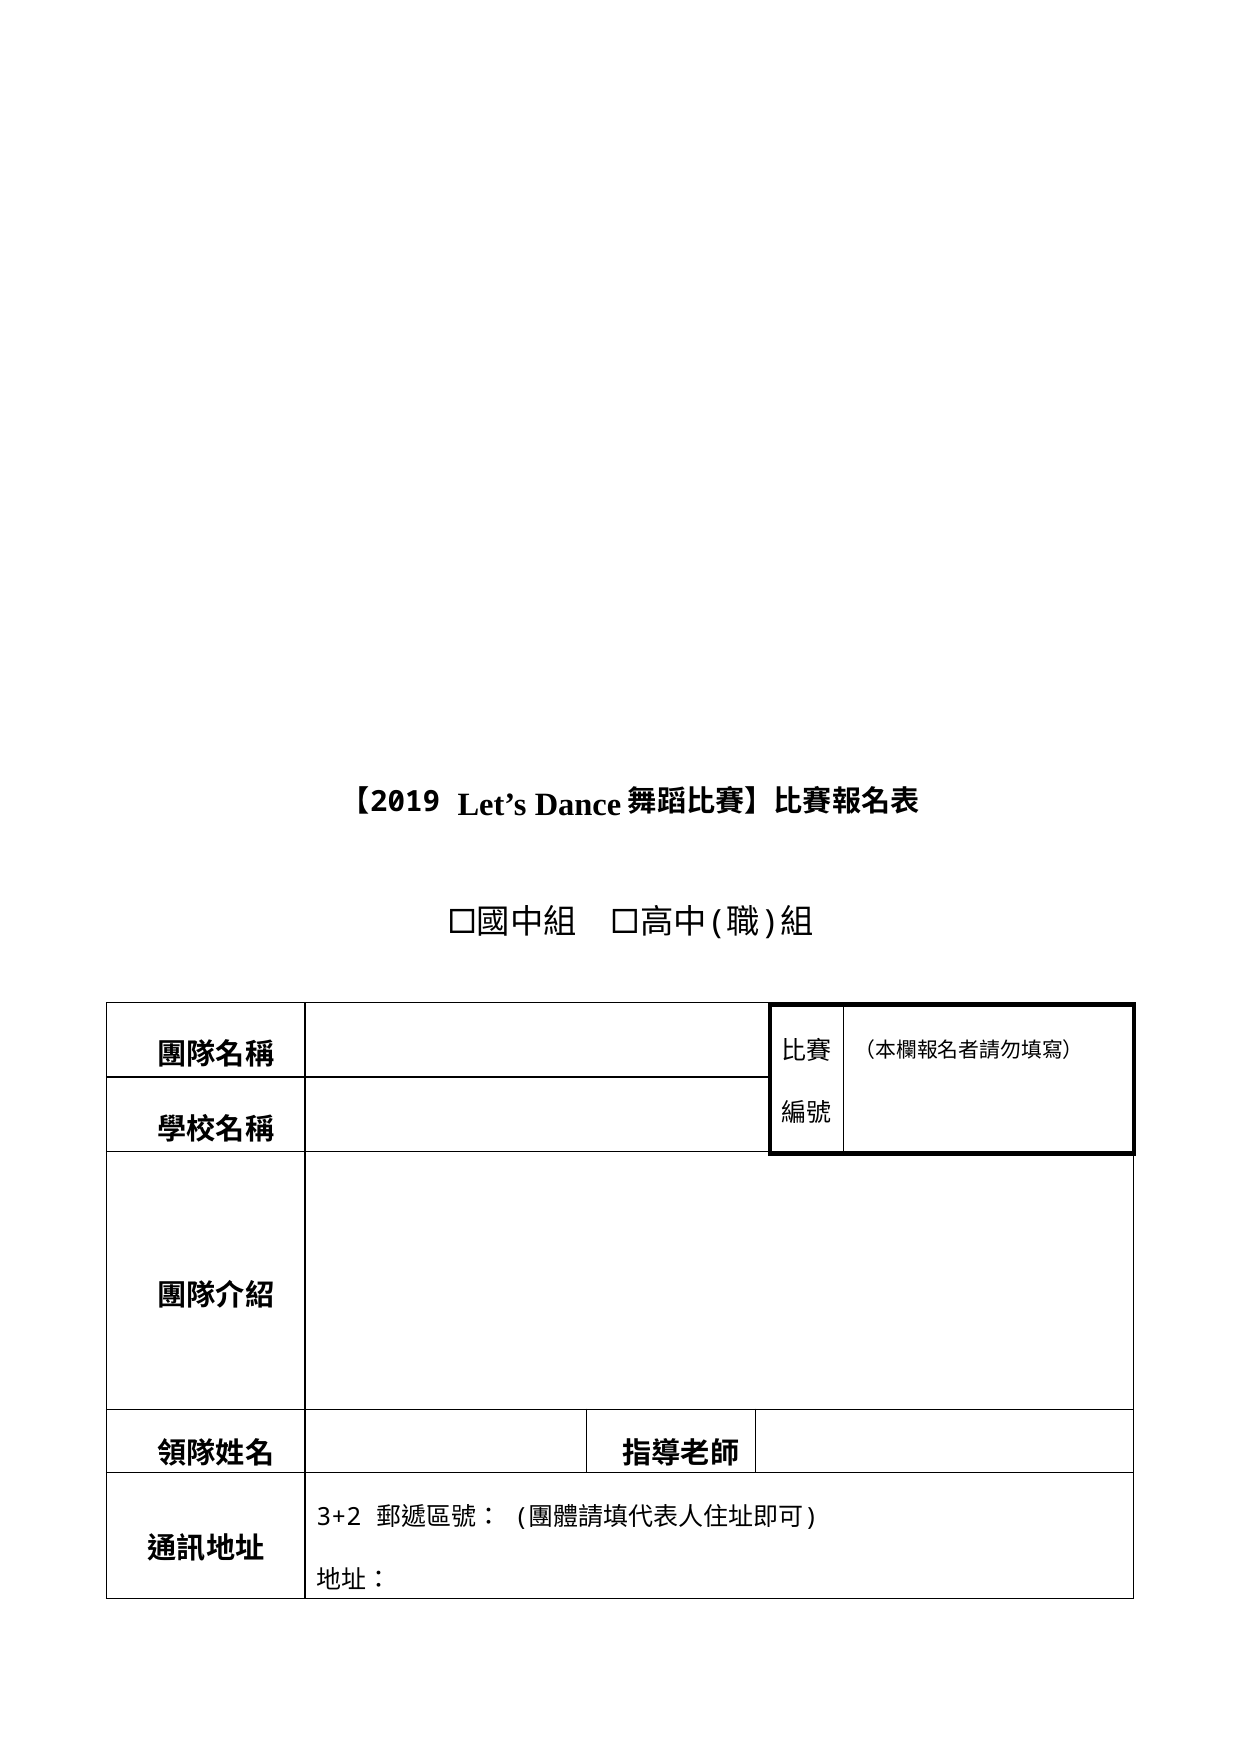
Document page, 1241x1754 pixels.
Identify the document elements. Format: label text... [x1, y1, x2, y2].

table_header 比賽編號 [772, 1007, 843, 1151]
text 【2019 Let’s Dance舞蹈比賽】比賽報名表 [92, 752, 1168, 814]
table_cell [306, 1078, 768, 1151]
table_cell [756, 1410, 1133, 1472]
text 國中組 高中(職)組 [92, 877, 1168, 939]
table_cell 指導老師 [587, 1410, 755, 1472]
table_header （本欄報名者請勿填寫） [844, 1007, 1132, 1151]
table_cell 團隊介紹 [107, 1152, 304, 1408]
table_cell 通訊地址 [107, 1473, 304, 1598]
table_header [306, 1003, 768, 1076]
table_cell [306, 1152, 1133, 1408]
table_cell 學校名稱 [107, 1078, 304, 1151]
table_cell [306, 1410, 586, 1472]
table_cell 領隊姓名 [107, 1410, 304, 1472]
table_cell 3+2 郵遞區號： (團體請填代表人住址即可) 地址： [306, 1473, 1133, 1598]
table_header 團隊名稱 [107, 1003, 304, 1076]
